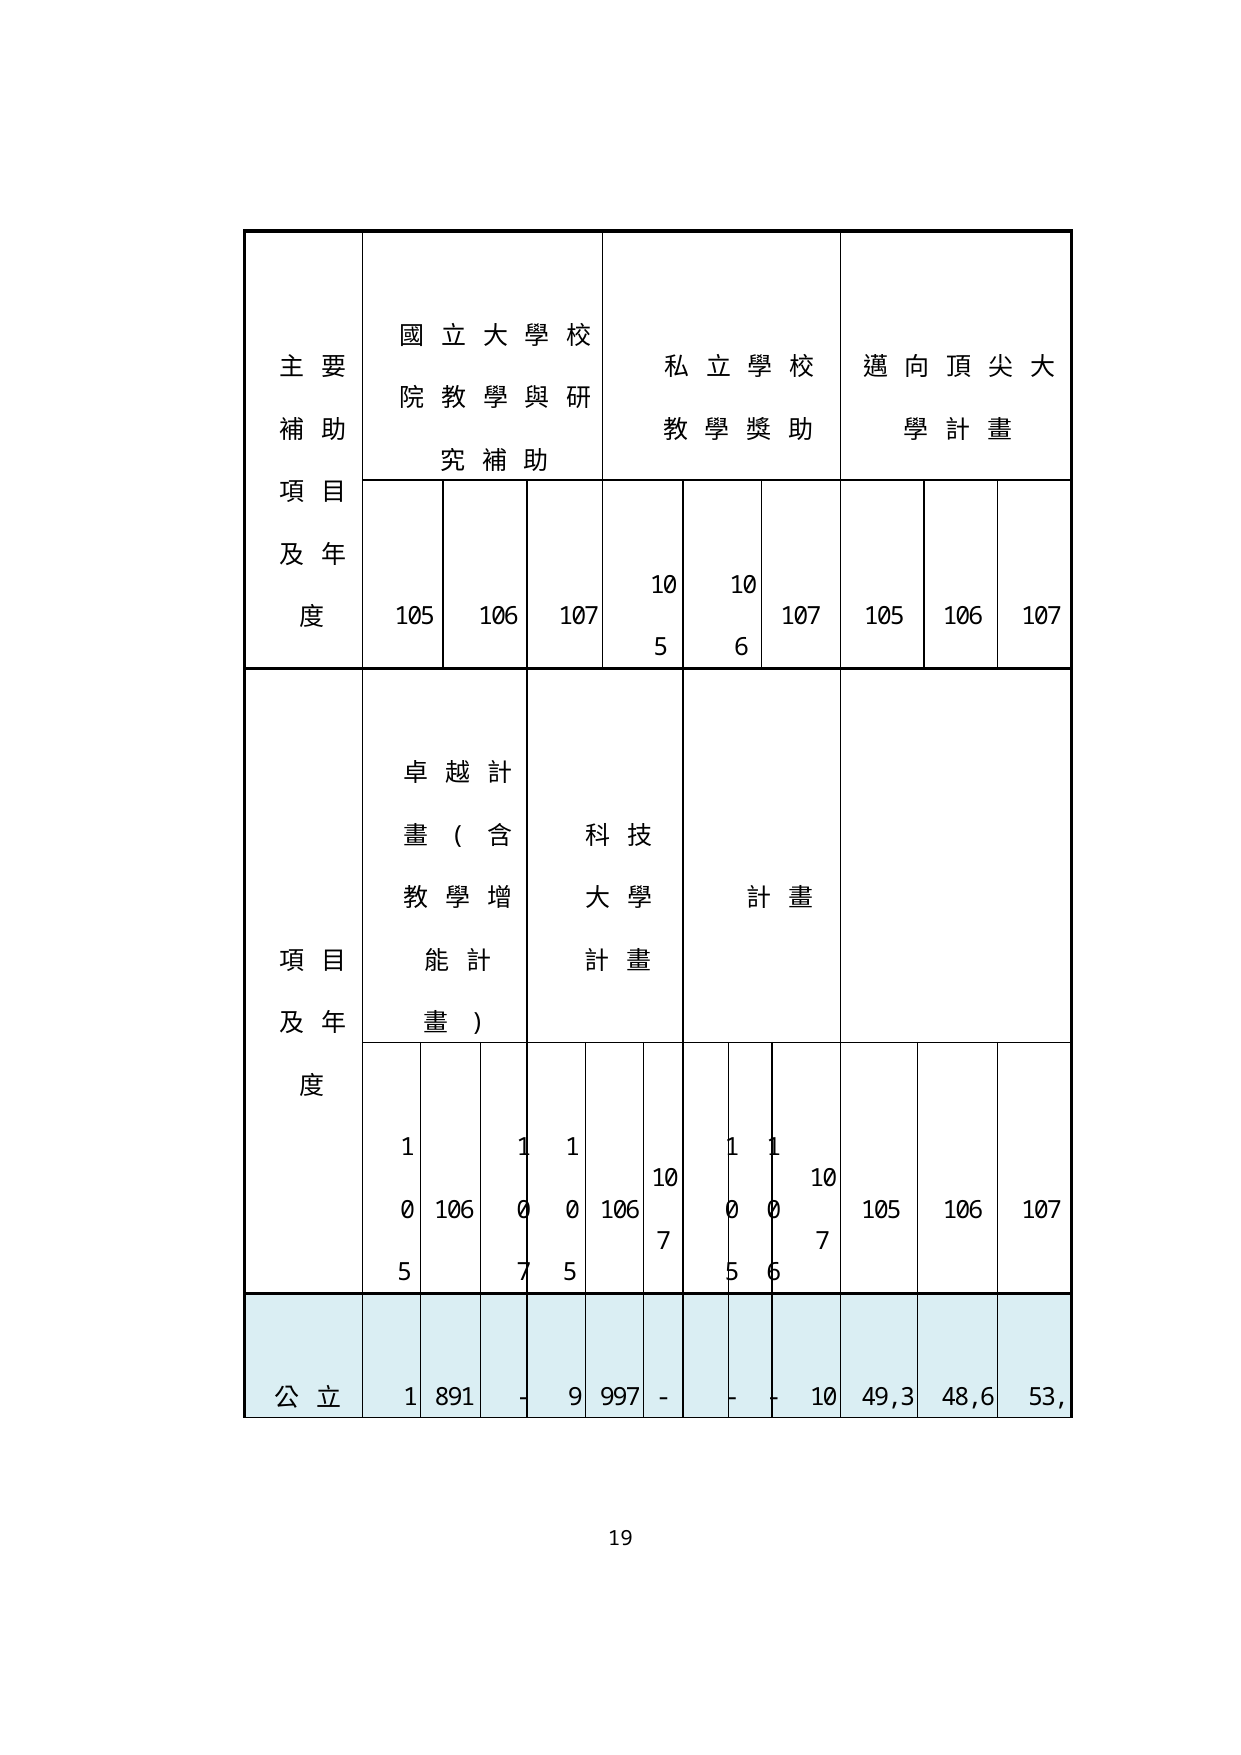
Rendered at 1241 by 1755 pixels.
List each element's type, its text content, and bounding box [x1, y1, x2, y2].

table_cell 106 [444, 481, 526, 667]
table_header 私立學校教學獎助 [603, 233, 840, 479]
table_cell 107 [762, 481, 840, 667]
table_cell - [684, 1295, 728, 1417]
table_cell 105 [603, 481, 682, 667]
table_cell 卓越計畫(含教學增能計畫) [363, 670, 526, 1042]
table_cell 公立 [246, 1295, 362, 1417]
table_cell 107 [773, 1043, 840, 1292]
table_cell 997 [586, 1295, 643, 1417]
table_cell 106 [729, 1043, 771, 1292]
table_cell 53, [998, 1295, 1070, 1417]
table_cell 105 [841, 1043, 917, 1292]
table_cell 107 [998, 481, 1070, 667]
table_cell 105 [684, 1043, 728, 1292]
table_cell - [729, 1295, 771, 1417]
table_cell 10,149 [773, 1295, 840, 1417]
table_cell 106 [421, 1043, 480, 1292]
table_header 邁向頂尖大學計畫 [841, 233, 1070, 479]
table_cell - [644, 1295, 682, 1417]
table_cell 項目及年度 [246, 670, 362, 1292]
table_cell 107 [528, 481, 602, 667]
table_cell 105 [363, 1043, 420, 1292]
table_cell 984 [528, 1295, 585, 1417]
table_cell 106 [586, 1043, 643, 1292]
table_cell 107 [481, 1043, 526, 1292]
table_cell 106 [729, 1206, 735, 1216]
table_cell 105 [363, 481, 442, 667]
table_cell 48,6 [918, 1295, 997, 1417]
table_cell 105 [528, 1043, 585, 1292]
table_cell - [481, 1295, 526, 1417]
table_cell 106 [684, 481, 761, 667]
table_header 國立大學校院教學與研究補助 [363, 233, 602, 479]
table_cell 計畫 [684, 670, 840, 1042]
table_cell [841, 670, 1070, 1042]
table_cell 107 [998, 1043, 1070, 1292]
table_cell 105 [841, 481, 923, 667]
table_cell 106 [918, 1043, 997, 1292]
table_cell 49,3 [841, 1295, 917, 1417]
table_cell 107 [644, 1043, 682, 1292]
table_cell 106 [925, 481, 997, 667]
table_header 主要補助項目及年度 [246, 233, 362, 667]
table_cell 科技大學計畫 [528, 670, 682, 1042]
table_cell 1 [363, 1295, 420, 1417]
table_cell 891 [421, 1295, 480, 1417]
